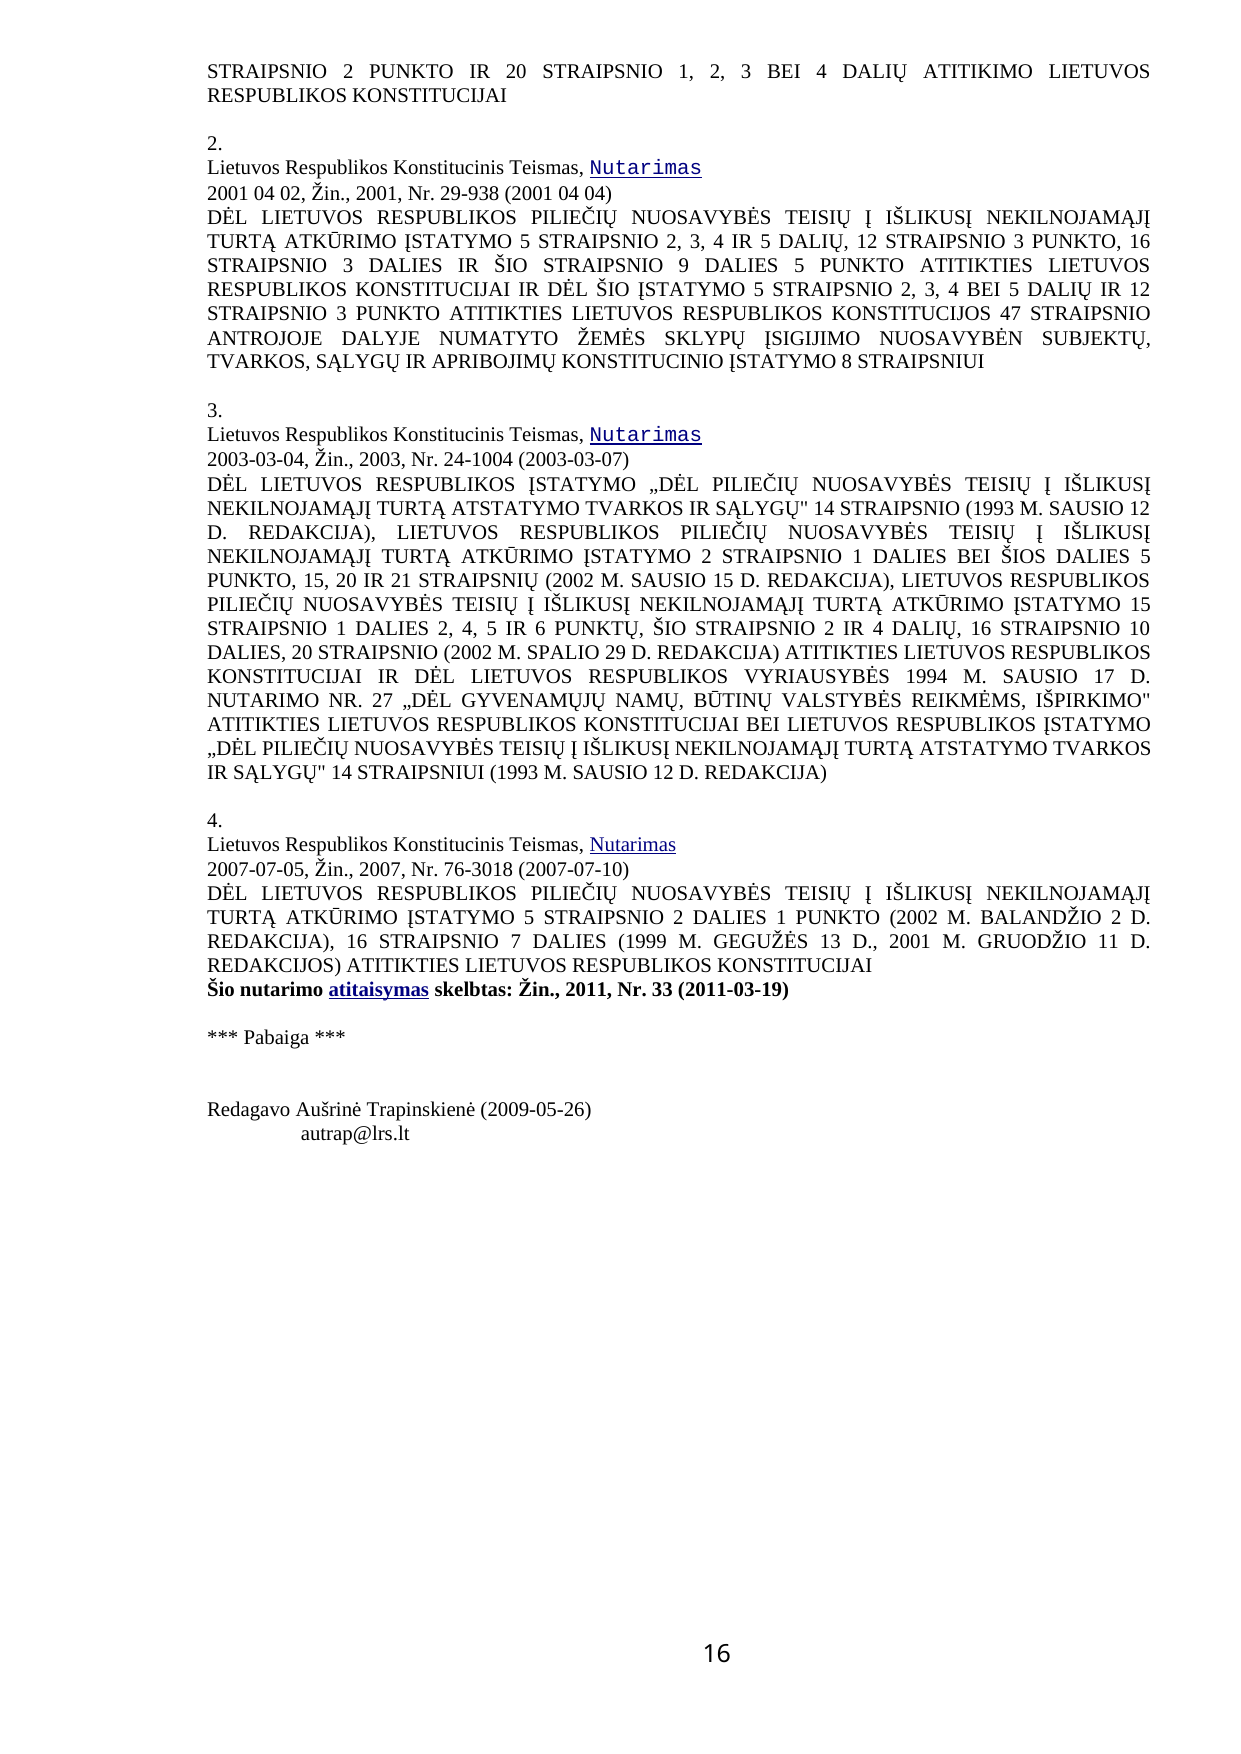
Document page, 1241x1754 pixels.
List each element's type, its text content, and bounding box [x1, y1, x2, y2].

text 3. [207, 398, 1152, 422]
text Lietuvos Respublikos Konstitucinis Teismas, Nutarimas [207, 422, 1152, 447]
text Šio nutarimo atitaisymas skelbtas: Žin., 2011, Nr. 33 (2011-03-19) [207, 977, 1152, 1001]
text 4. [207, 808, 1152, 832]
text DĖL LIETUVOS RESPUBLIKOS ĮSTATYMO „DĖL PILIEČIŲ NUOSAVYBĖS TEISIŲ Į IŠLIKUSĮ NEKILNOJAMĄJĮ TURTĄ ATSTATYMO TVARKOS IR SĄLYGŲ" 14 STRAIPSNIO (1993 M. SAUSIO 12 D. REDAKCIJA), LIETUVOS RESPUBLIKOS PILIEČIŲ NUOSAVYBĖS TEISIŲ Į IŠLIKUSĮ NEKILNOJAMĄJĮ TURTĄ ATKŪRIMO ĮSTATYMO 2 STRAIPSNIO 1 DALIES BEI ŠIOS DALIES 5 PUNKTO, 15, 20 IR 21 STRAIPSNIŲ (2002 M. SAUSIO 15 D. REDAKCIJA), LIETUVOS RESPUBLIKOS PILIEČIŲ NUOSAVYBĖS TEISIŲ Į IŠLIKUSĮ NEKILNOJAMĄJĮ TURTĄ ATKŪRIMO ĮSTATYMO 15 STRAIPSNIO 1 DALIES 2, 4, 5 IR 6 PUNKTŲ, ŠIO STRAIPSNIO 2 IR 4 DALIŲ, 16 STRAIPSNIO 10 DALIES, 20 STRAIPSNIO (2002 M. SPALIO 29 D. REDAKCIJA) ATITIKTIES LIETUVOS RESPUBLIKOS KONSTITUCIJAI IR DĖL LIETUVOS RESPUBLIKOS VYRIAUSYBĖS 1994 M. SAUSIO 17 D. NUTARIMO NR. 27 „DĖL GYVENAMŲJŲ NAMŲ, BŪTINŲ VALSTYBĖS REIKMĖMS, IŠPIRKIMO" ATITIKTIES LIETUVOS RESPUBLIKOS KONSTITUCIJAI BEI LIETUVOS RESPUBLIKOS ĮSTATYMO „DĖL PILIEČIŲ NUOSAVYBĖS TEISIŲ Į IŠLIKUSĮ NEKILNOJAMĄJĮ TURTĄ ATSTATYMO TVARKOS IR SĄLYGŲ" 14 STRAIPSNIUI (1993 M. SAUSIO 12 D. REDAKCIJA) [207, 471, 1152, 784]
text 2001 04 02, Žin., 2001, Nr. 29-938 (2001 04 04) [207, 181, 1152, 205]
text 2003-03-04, Žin., 2003, Nr. 24-1004 (2003-03-07) [207, 447, 1152, 471]
text 2. [207, 131, 1152, 155]
text 2007-07-05, Žin., 2007, Nr. 76-3018 (2007-07-10) [207, 856, 1152, 881]
text autrap@lrs.lt [207, 1121, 1152, 1145]
text *** Pabaiga *** [207, 1025, 1152, 1049]
text DĖL LIETUVOS RESPUBLIKOS PILIEČIŲ NUOSAVYBĖS TEISIŲ Į IŠLIKUSĮ NEKILNOJAMĄJĮ TURTĄ ATKŪRIMO ĮSTATYMO 5 STRAIPSNIO 2, 3, 4 IR 5 DALIŲ, 12 STRAIPSNIO 3 PUNKTO, 16 STRAIPSNIO 3 DALIES IR ŠIO STRAIPSNIO 9 DALIES 5 PUNKTO ATITIKTIES LIETUVOS RESPUBLIKOS KONSTITUCIJAI IR DĖL ŠIO ĮSTATYMO 5 STRAIPSNIO 2, 3, 4 BEI 5 DALIŲ IR 12 STRAIPSNIO 3 PUNKTO ATITIKTIES LIETUVOS RESPUBLIKOS KONSTITUCIJOS 47 STRAIPSNIO ANTROJOJE DALYJE NUMATYTO ŽEMĖS SKLYPŲ ĮSIGIJIMO NUOSAVYBĖN SUBJEKTŲ, TVARKOS, SĄLYGŲ IR APRIBOJIMŲ KONSTITUCINIO ĮSTATYMO 8 STRAIPSNIUI [207, 205, 1152, 373]
text STRAIPSNIO 2 PUNKTO IR 20 STRAIPSNIO 1, 2, 3 BEI 4 DALIŲ ATITIKIMO LIETUVOS RESPUBLIKOS KONSTITUCIJAI [207, 59, 1152, 107]
text DĖL LIETUVOS RESPUBLIKOS PILIEČIŲ NUOSAVYBĖS TEISIŲ Į IŠLIKUSĮ NEKILNOJAMĄJĮ TURTĄ ATKŪRIMO ĮSTATYMO 5 STRAIPSNIO 2 DALIES 1 PUNKTO (2002 M. BALANDŽIO 2 D. REDAKCIJA), 16 STRAIPSNIO 7 DALIES (1999 M. GEGUŽĖS 13 D., 2001 M. GRUODŽIO 11 D. REDAKCIJOS) ATITIKTIES LIETUVOS RESPUBLIKOS KONSTITUCIJAI [207, 881, 1152, 977]
text Lietuvos Respublikos Konstitucinis Teismas, Nutarimas [207, 155, 1152, 181]
text Redagavo Aušrinė Trapinskienė (2009-05-26) [207, 1097, 1152, 1121]
text Lietuvos Respublikos Konstitucinis Teismas, Nutarimas [207, 832, 1152, 856]
